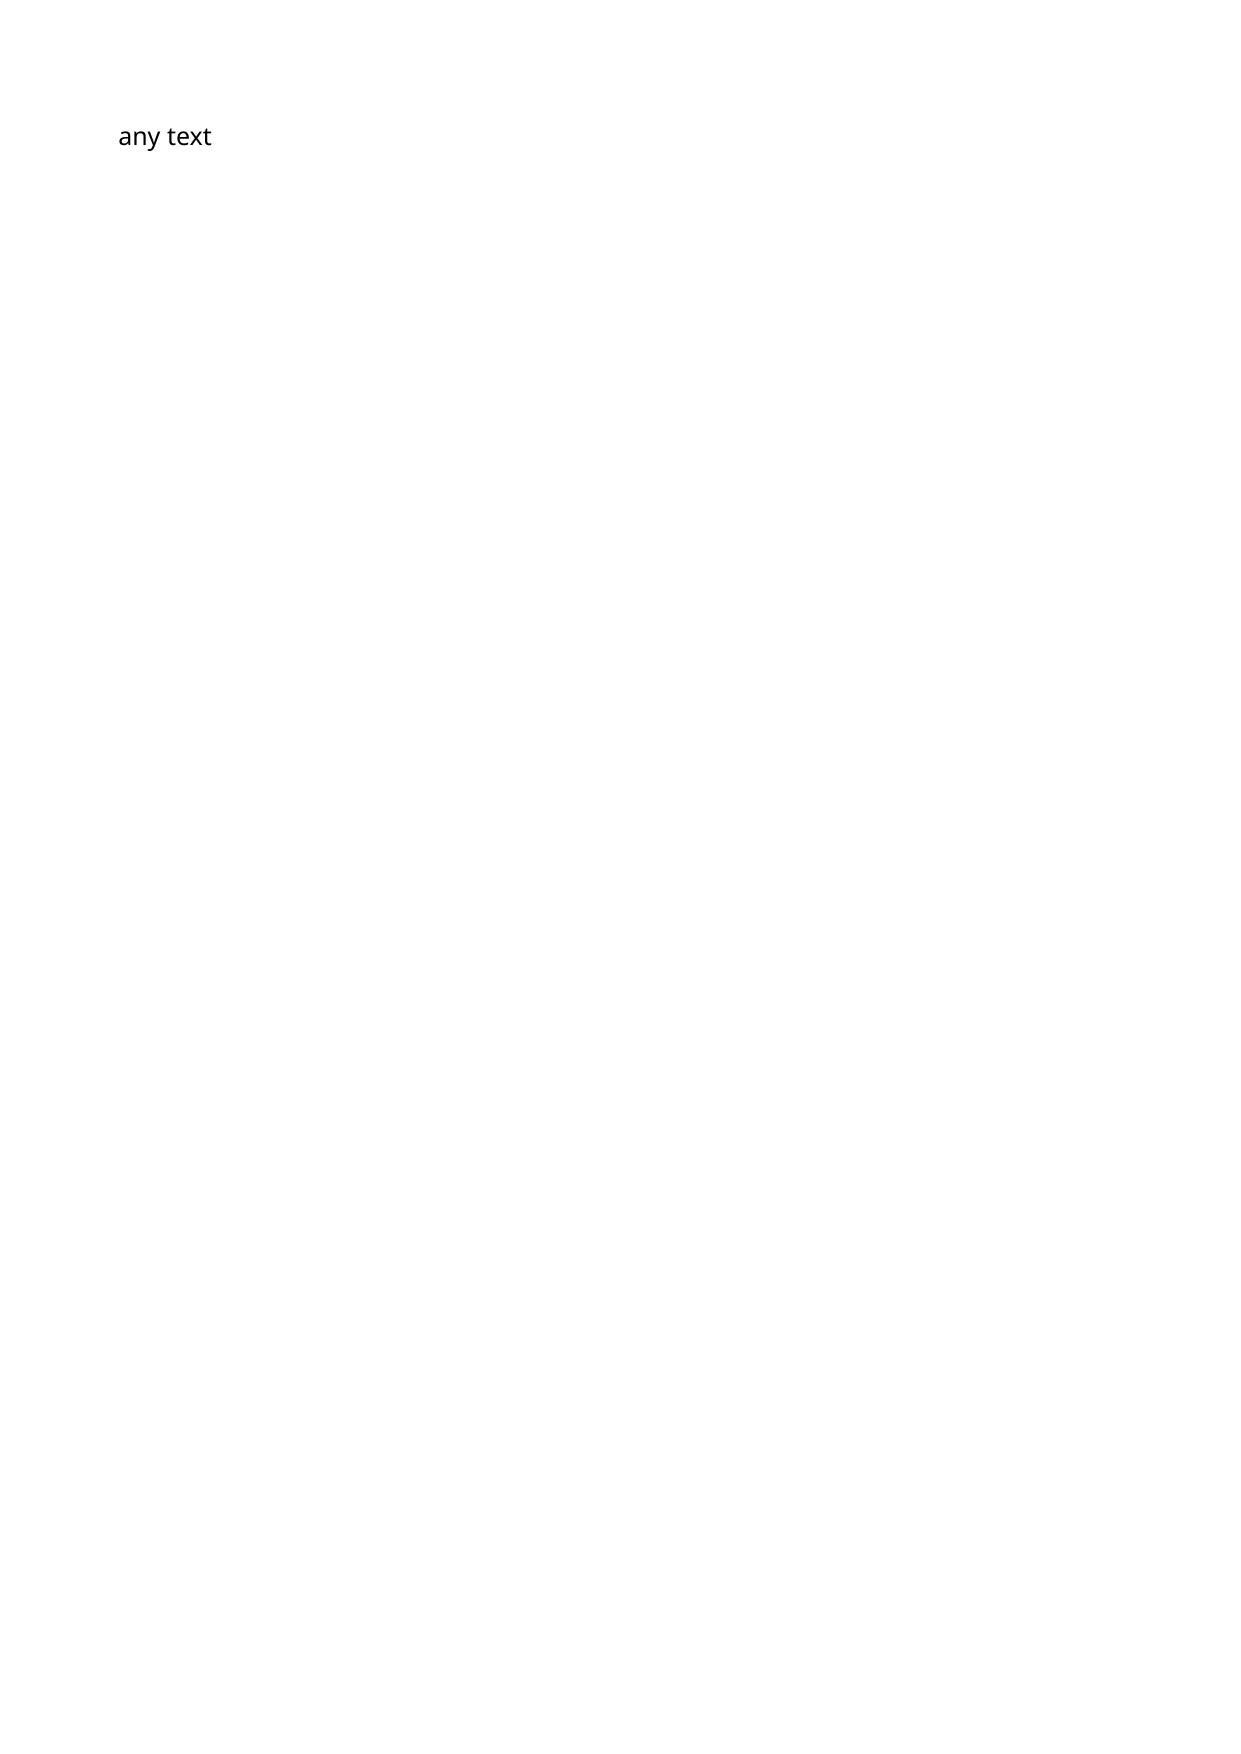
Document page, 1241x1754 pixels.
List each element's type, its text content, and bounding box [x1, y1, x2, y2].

text any text [118, 118, 1122, 152]
